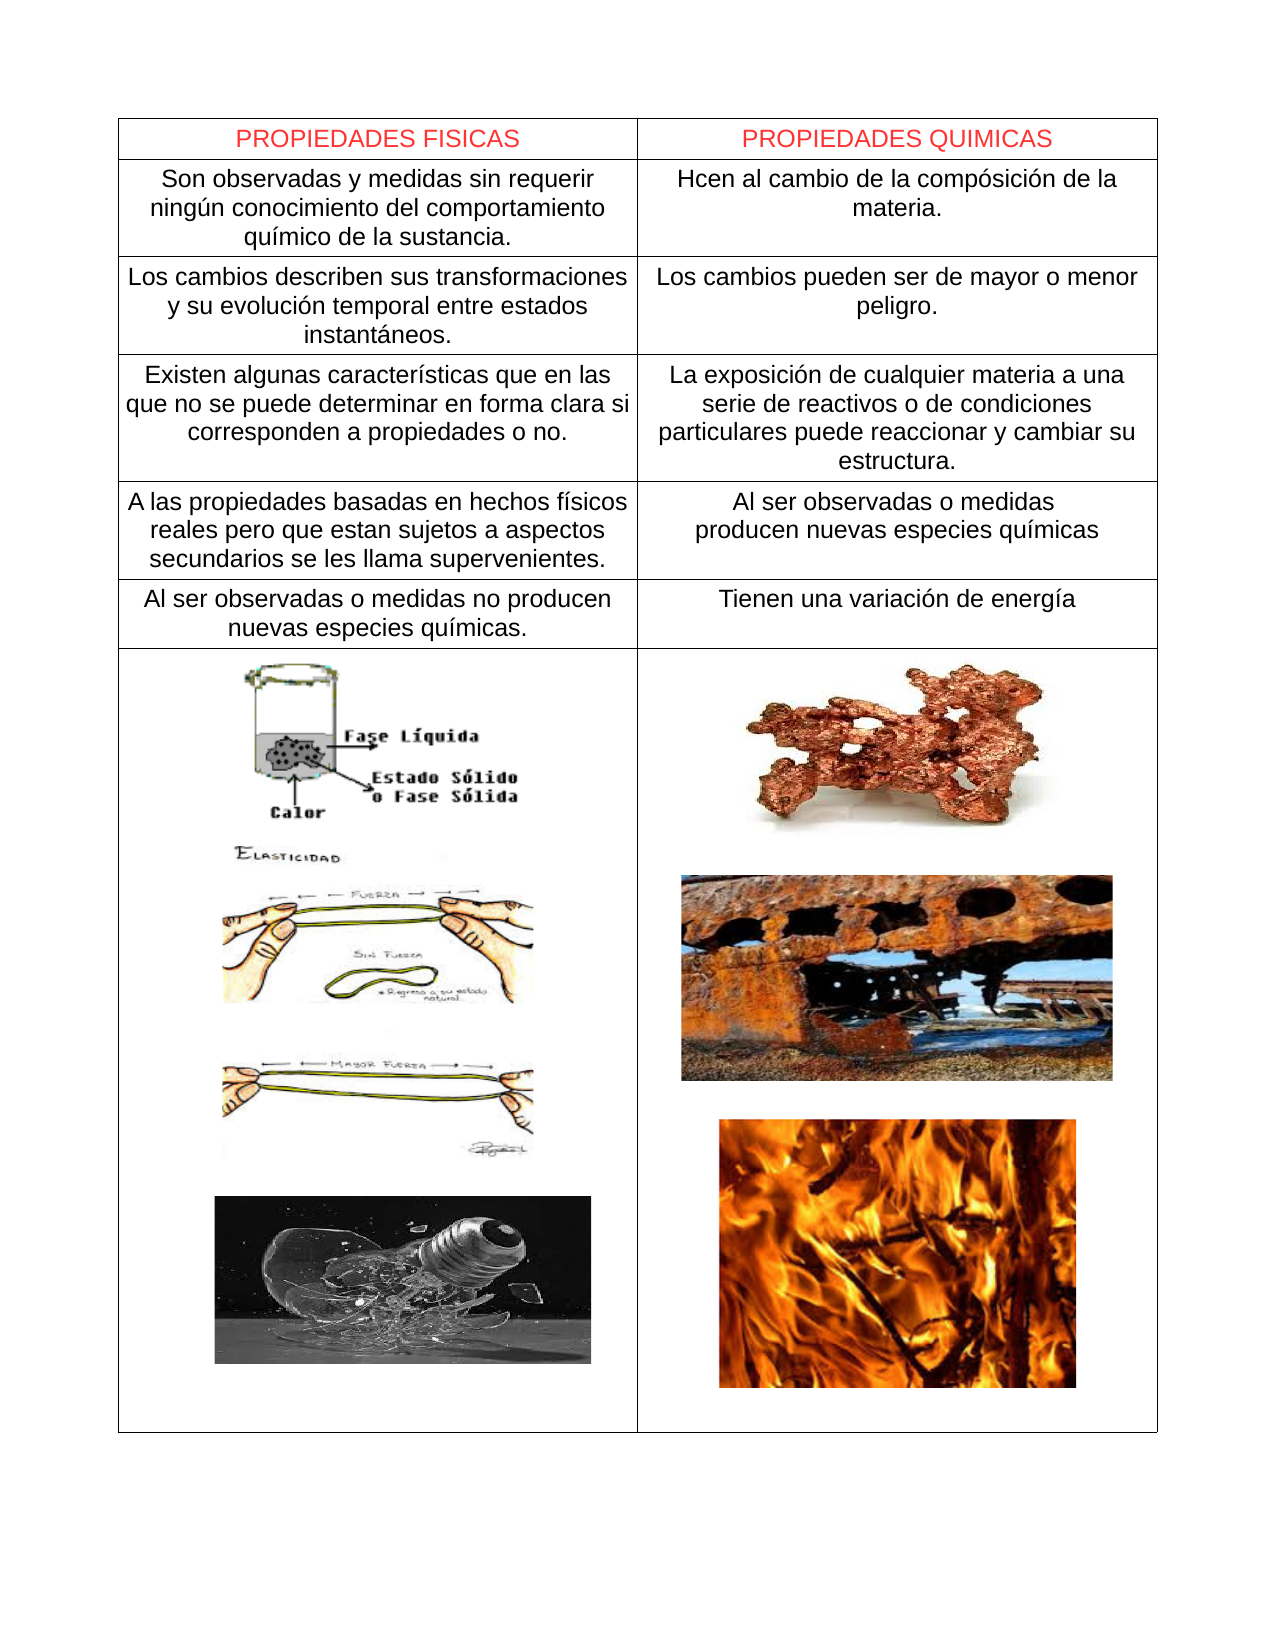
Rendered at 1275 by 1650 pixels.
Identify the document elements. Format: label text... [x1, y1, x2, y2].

table_cell Hcen al cambio de la compósición de la materia. [638, 160, 1157, 256]
table_cell Los cambios pueden ser de mayor o menor peligro. [638, 257, 1157, 354]
table_cell [638, 649, 1157, 1432]
table_header PROPIEDADES FISICAS [119, 119, 637, 158]
picture [681, 875, 1113, 1081]
table_cell Tienen una variación de energía [638, 580, 1157, 647]
table_cell La exposición de cualquier materia a una serie de reactivos o de condiciones particulares puede reaccionar y cambiar su estructura. [638, 355, 1157, 481]
picture [734, 653, 1060, 837]
table_header PROPIEDADES QUIMICAS [638, 119, 1157, 158]
table_cell Son observadas y medidas sin requerir ningún conocimiento del comportamiento químico de la sustancia. [119, 160, 637, 256]
picture [230, 653, 525, 826]
table_cell Los cambios describen sus transformaciones y su evolución temporal entre estados instantáneos. [119, 257, 637, 354]
table_cell [119, 649, 637, 1432]
table_cell A las propiedades basadas en hechos físicos reales pero que estan sujetos a aspectos secundarios se les llama supervenientes. [119, 482, 637, 578]
picture [222, 846, 534, 1158]
table_cell Al ser observadas o medidas no producen nuevas especies químicas. [119, 580, 637, 647]
table_cell Al ser observadas o medidas producen nuevas especies químicas [638, 482, 1157, 578]
picture [718, 1119, 1077, 1388]
picture [214, 1196, 592, 1364]
table_cell Existen algunas características que en las que no se puede determinar en forma clara si corresponden a propiedades o no. [119, 355, 637, 481]
